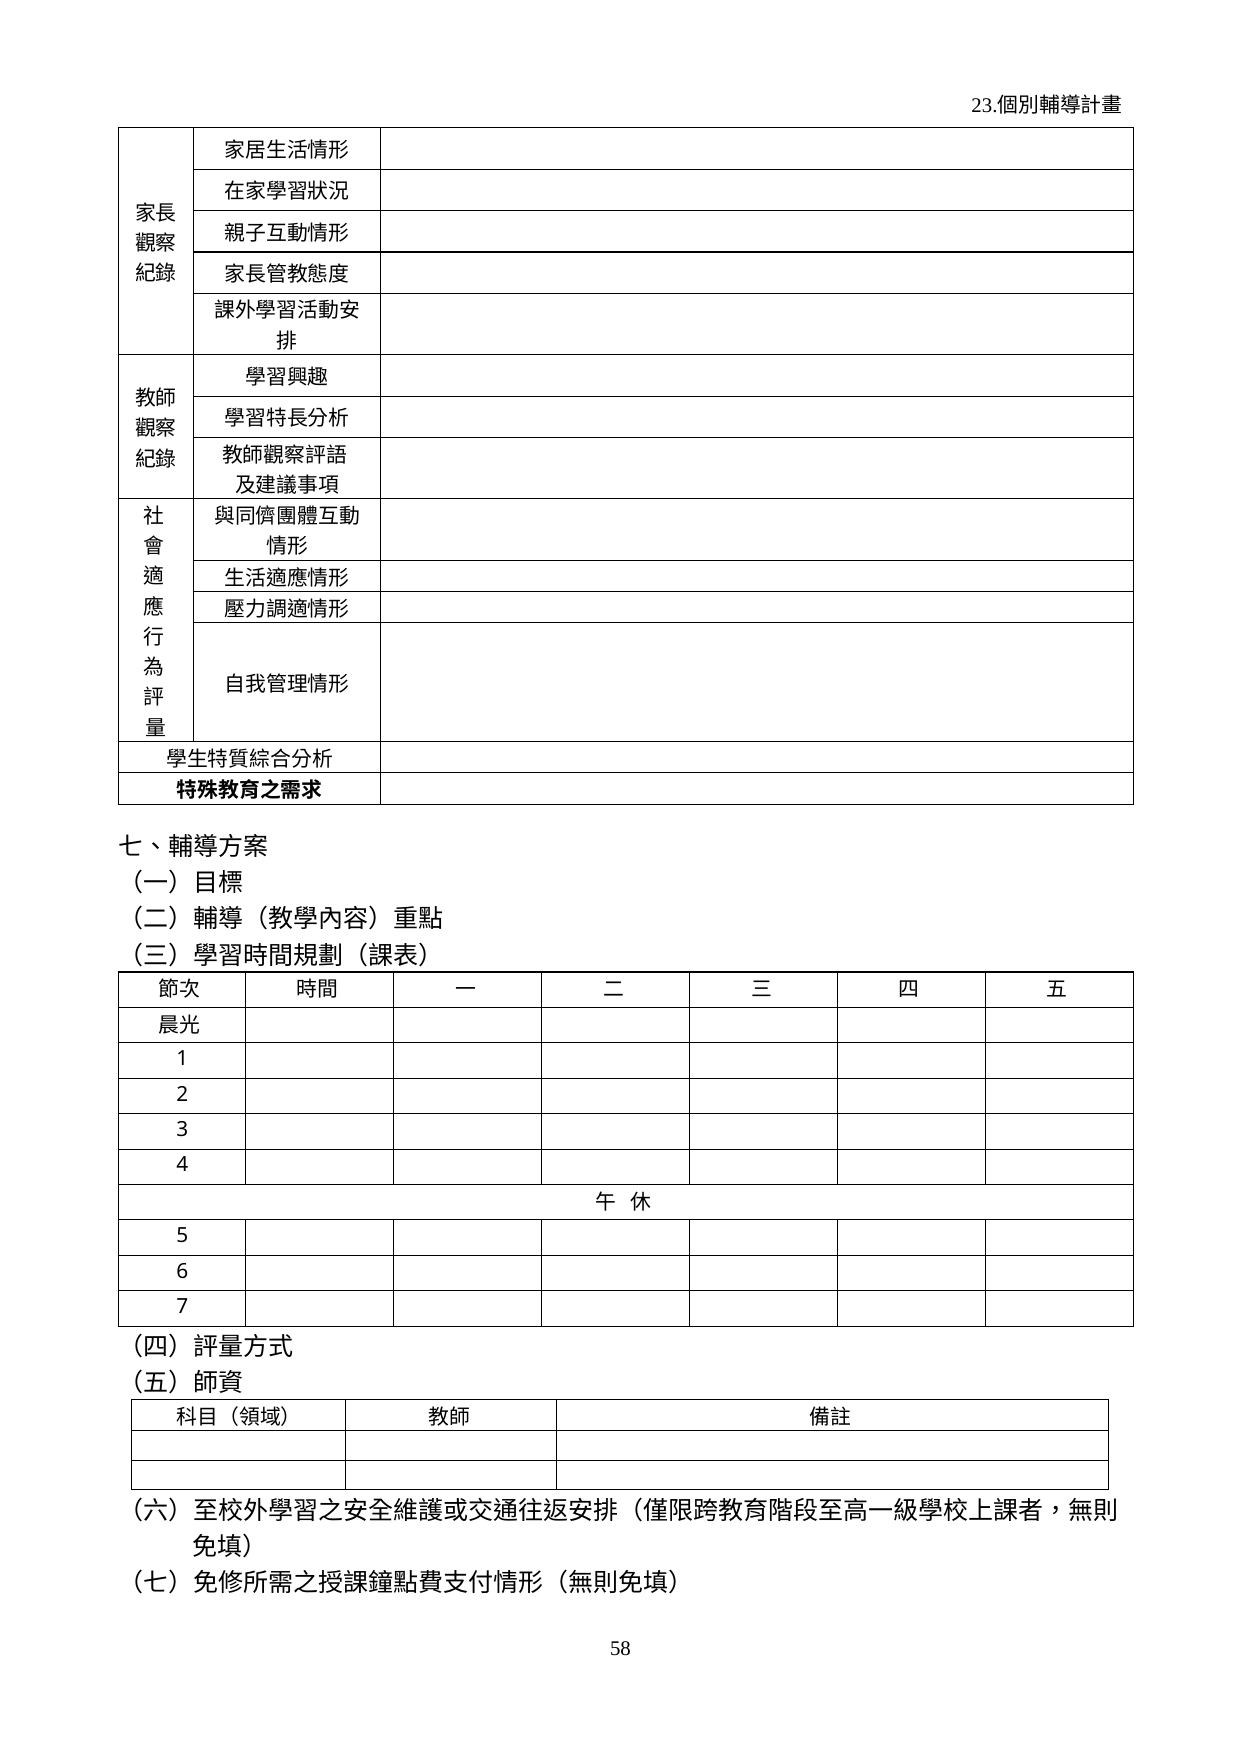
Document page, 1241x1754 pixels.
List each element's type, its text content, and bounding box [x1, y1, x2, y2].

text （三）學習時間規劃（課表） [118, 935, 1122, 971]
text 七、輔導方案 （一）目標 [118, 826, 1122, 899]
table_cell [838, 1114, 985, 1148]
table_cell [246, 1291, 393, 1326]
table_cell [542, 1150, 689, 1184]
table_cell 1 [119, 1043, 245, 1078]
text （四）評量方式 [118, 1327, 1122, 1363]
table_header 家居生活情形 [194, 128, 380, 169]
table_cell 3 [119, 1114, 245, 1148]
table_cell 與同儕團體互動情形 [194, 499, 380, 560]
table_cell [394, 1150, 541, 1184]
table_cell [838, 1079, 985, 1113]
table_cell [986, 1008, 1133, 1042]
table_cell [542, 1256, 689, 1290]
table_cell [542, 1043, 689, 1078]
table_cell [542, 1114, 689, 1148]
table_cell [246, 1220, 393, 1255]
table_cell [246, 1150, 393, 1184]
table_cell [838, 1150, 985, 1184]
table_cell [346, 1431, 556, 1460]
table_cell [132, 1431, 345, 1460]
table_cell 教師觀察評語 及建議事項 [194, 438, 380, 498]
table_cell 親子互動情形 [194, 211, 380, 251]
table_cell [986, 1220, 1133, 1255]
table_cell [394, 1220, 541, 1255]
table_cell [690, 1043, 837, 1078]
table_cell [381, 499, 1133, 560]
table_header 二 [542, 973, 689, 1007]
table_cell [838, 1256, 985, 1290]
table_cell [381, 623, 1133, 741]
table_cell [986, 1256, 1133, 1290]
table_cell [346, 1461, 556, 1489]
table_cell 家長管教態度 [194, 253, 380, 293]
table_cell 6 [119, 1256, 245, 1290]
table_header 四 [838, 973, 985, 1007]
table_cell [394, 1008, 541, 1042]
table_cell [381, 170, 1133, 210]
table_cell [381, 773, 1133, 803]
table_header 時間 [246, 973, 393, 1007]
table_cell [381, 253, 1133, 293]
table_cell 2 [119, 1079, 245, 1113]
table_cell [246, 1079, 393, 1113]
table_cell [986, 1114, 1133, 1148]
table_cell [986, 1150, 1133, 1184]
table_cell [394, 1043, 541, 1078]
table_cell [394, 1114, 541, 1148]
table_cell [986, 1043, 1133, 1078]
table_cell [838, 1220, 985, 1255]
text （二）輔導（教學內容）重點 [118, 899, 1122, 935]
table_cell [690, 1114, 837, 1148]
table_cell [542, 1220, 689, 1255]
table_cell 7 [119, 1291, 245, 1326]
table_cell [557, 1431, 1108, 1460]
table_cell [381, 561, 1133, 591]
text （六）至校外學習之安全維護或交通往返安排（僅限跨教育階段至高一級學校上課者，無則免填） [118, 1490, 1122, 1563]
table_cell [246, 1008, 393, 1042]
table_cell 生活適應情形 [194, 561, 380, 591]
table_cell [381, 294, 1133, 354]
table_cell [394, 1256, 541, 1290]
table_cell 教師觀察紀錄 [119, 355, 193, 498]
table_cell 社 會 適 應 行 為 評 量 [119, 499, 193, 741]
table_header 教師 [346, 1400, 556, 1430]
table_header 一 [394, 973, 541, 1007]
table_cell 在家學習狀況 [194, 170, 380, 210]
table_cell [557, 1461, 1108, 1489]
table_cell [381, 742, 1133, 772]
table_header 備註 [557, 1400, 1108, 1430]
table_cell [394, 1079, 541, 1113]
table_header 三 [690, 973, 837, 1007]
table_cell [986, 1079, 1133, 1113]
table_cell [246, 1256, 393, 1290]
table_cell [381, 211, 1133, 251]
table_cell [542, 1008, 689, 1042]
table_cell 午 休 [119, 1185, 1133, 1219]
table_cell [381, 592, 1133, 622]
table_cell 4 [119, 1150, 245, 1184]
table_cell [542, 1079, 689, 1113]
table_cell [838, 1043, 985, 1078]
table_cell [246, 1043, 393, 1078]
table_cell [838, 1008, 985, 1042]
table_cell [690, 1150, 837, 1184]
table_cell [246, 1114, 393, 1148]
table_cell [690, 1256, 837, 1290]
table_cell [690, 1079, 837, 1113]
table_cell [542, 1291, 689, 1326]
table_cell 晨光 [119, 1008, 245, 1042]
table_cell 5 [119, 1220, 245, 1255]
table_cell [838, 1291, 985, 1326]
table_cell 壓力調適情形 [194, 592, 380, 622]
table_cell 課外學習活動安排 [194, 294, 380, 354]
table_cell 特殊教育之需求 [119, 773, 380, 803]
table_cell 自我管理情形 [194, 623, 380, 741]
table_cell 學習興趣 [194, 355, 380, 396]
text （七）免修所需之授課鐘點費支付情形（無則免填） [118, 1563, 1122, 1599]
table_cell [690, 1291, 837, 1326]
table_cell [132, 1461, 345, 1489]
table_header 科目（領域） [132, 1400, 345, 1430]
table_cell [690, 1220, 837, 1255]
table_cell [394, 1291, 541, 1326]
table_header 節次 [119, 973, 245, 1007]
table_cell [381, 355, 1133, 396]
table_cell [690, 1008, 837, 1042]
text （五）師資 [118, 1363, 1122, 1399]
table_header [381, 128, 1133, 169]
table_cell [986, 1291, 1133, 1326]
table_header 家長觀察紀錄 [119, 128, 193, 354]
table_header 五 [986, 973, 1133, 1007]
table_cell [381, 438, 1133, 498]
table_cell 學生特質綜合分析 [119, 742, 380, 772]
table_cell [381, 397, 1133, 437]
table_cell 學習特長分析 [194, 397, 380, 437]
